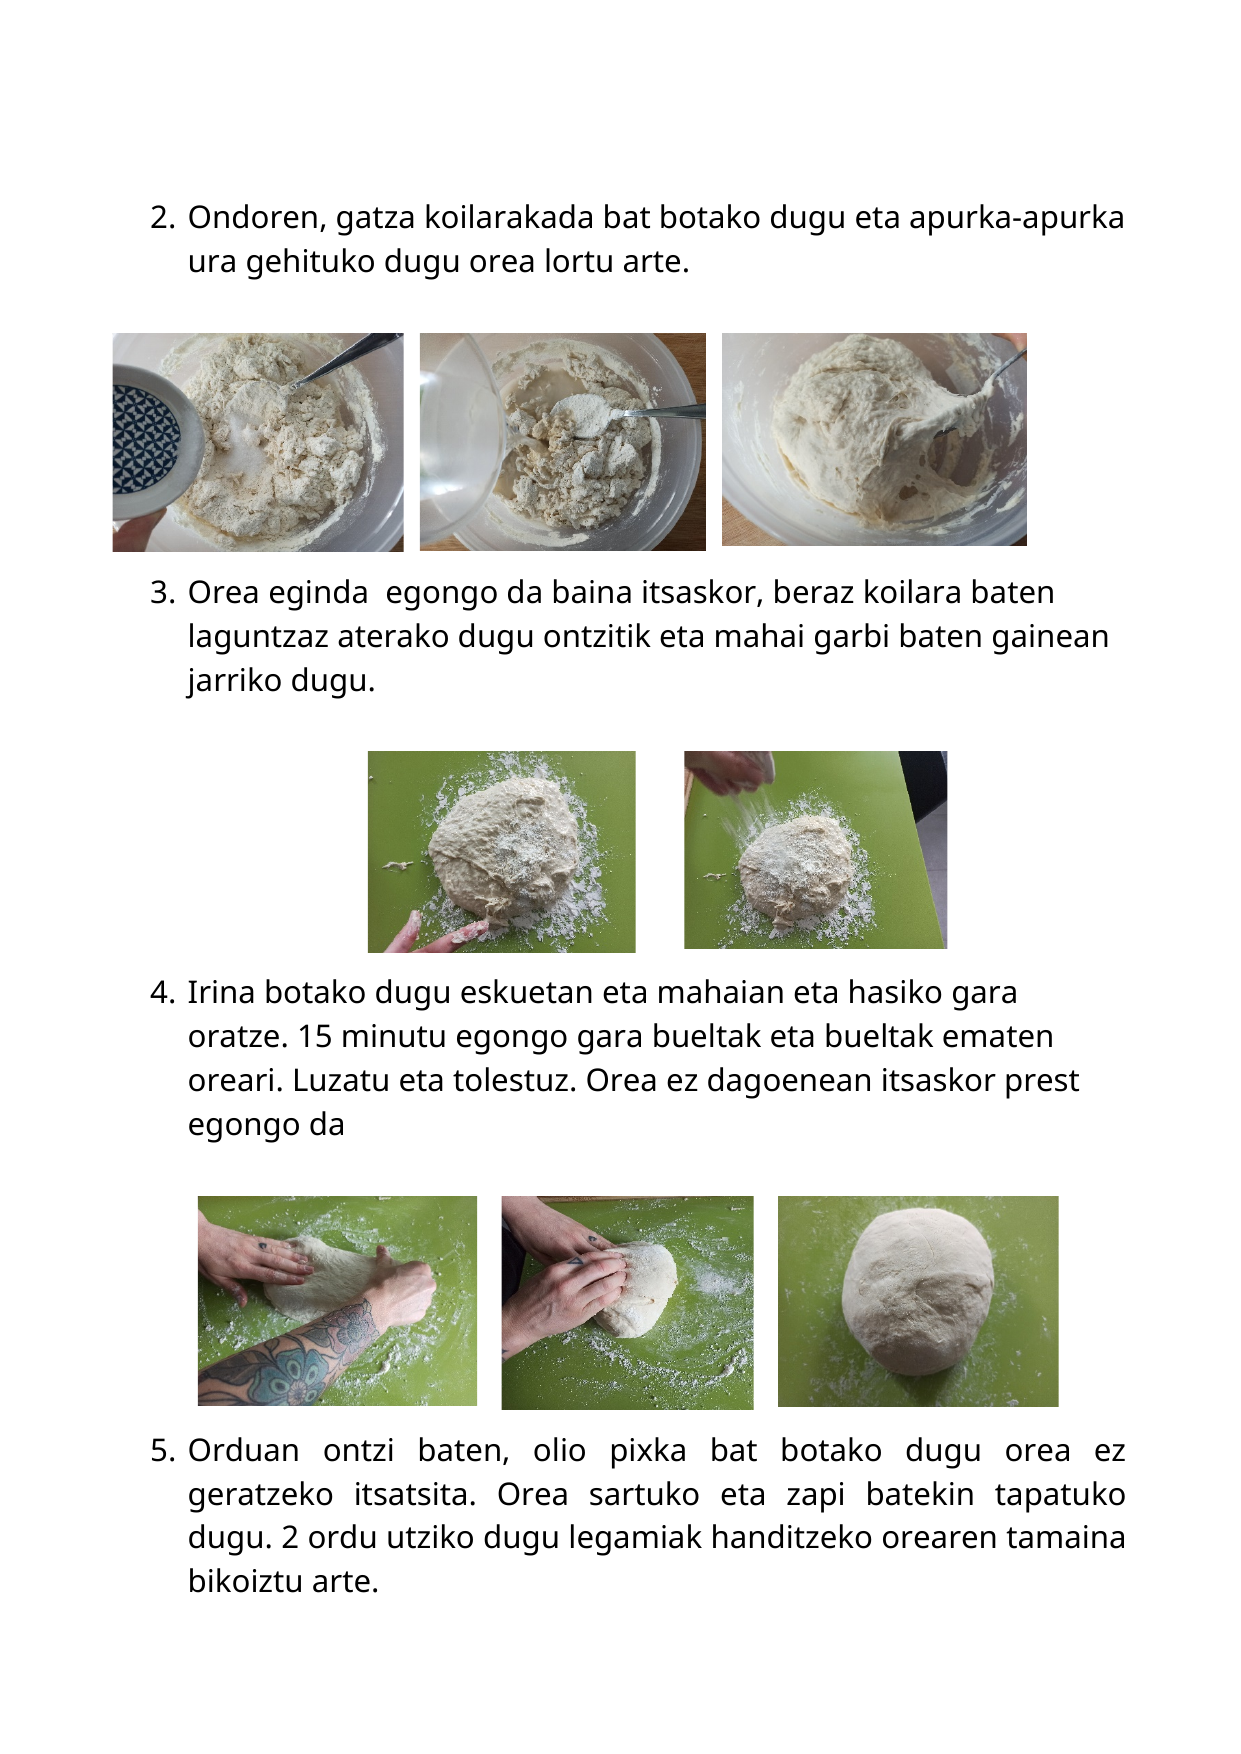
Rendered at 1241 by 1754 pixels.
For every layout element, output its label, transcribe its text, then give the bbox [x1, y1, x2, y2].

list Orduan ontzi baten, olio pixka bat botako dugu orea ez geratzeko itsatsita. Orea sartuko eta zapi batekin tapatuko dugu. 2 ordu utziko dugu legamiak handitzeko orearen tamaina bikoiztu arte. [150, 1428, 1128, 1602]
list Ondoren, gatza koilarakada bat botako dugu eta apurka-apurka ura gehituko dugu orea lortu arte. [150, 196, 1128, 282]
list Irina botako dugu eskuetan eta mahaian eta hasiko gara oratze. 15 minutu egongo gara bueltak eta bueltak ematen oreari. Luzatu eta tolestuz. Orea ez dagoenean itsaskor prest egongo da [150, 970, 1128, 1144]
list Orea eginda egongo da baina itsaskor, beraz koilara baten laguntzaz aterako dugu ontzitik eta mahai garbi baten gainean jarriko dugu. [150, 570, 1128, 700]
